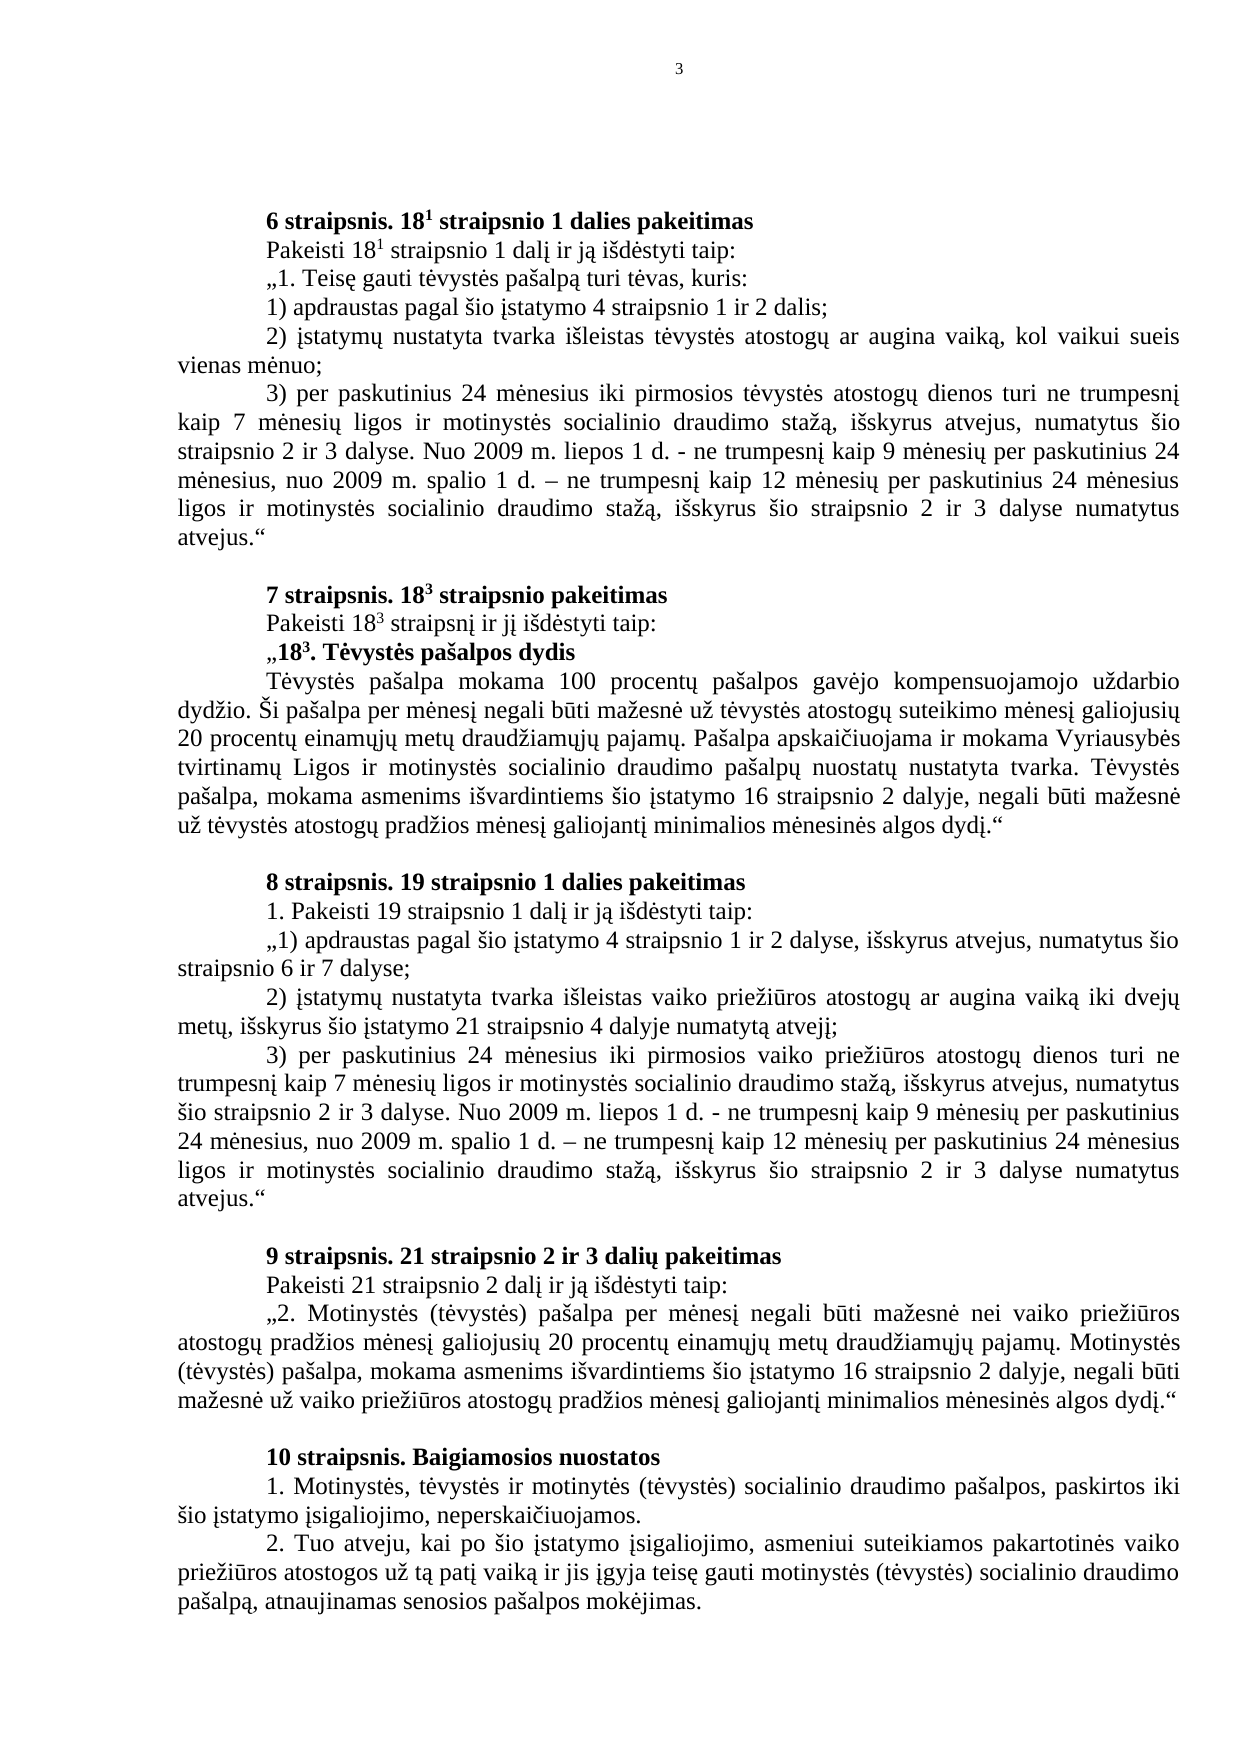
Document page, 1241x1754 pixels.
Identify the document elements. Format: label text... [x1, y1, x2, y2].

text 8 straipsnis. 19 straipsnio 1 dalies pakeitimas [177, 867, 1181, 896]
text Tėvystės pašalpa mokama 100 procentų pašalpos gavėjo kompensuojamojo uždarbio dydžio. Ši pašalpa per mėnesį negali būti mažesnė už tėvystės atostogų suteikimo mėnesį galiojusių 20 procentų einamųjų metų draudžiamųjų pajamų. Pašalpa apskaičiuojama ir mokama Vyriausybės tvirtinamų Ligos ir motinystės socialinio draudimo pašalpų nuostatų nustatyta tvarka. Tėvystės pašalpa, mokama asmenims išvardintiems šio įstatymo 16 straipsnio 2 dalyje, negali būti mažesnė už tėvystės atostogų pradžios mėnesį galiojantį minimalios mėnesinės algos dydį.“ [177, 666, 1181, 838]
text 9 straipsnis. 21 straipsnio 2 ir 3 dalių pakeitimas [177, 1241, 1181, 1270]
text 10 straipsnis. Baigiamosios nuostatos [177, 1442, 1181, 1471]
text 6 straipsnis. 181 straipsnio 1 dalies pakeitimas [177, 206, 1181, 235]
text Pakeisti 183 straipsnį ir jį išdėstyti taip: [177, 608, 1181, 637]
text 2) įstatymų nustatyta tvarka išleistas tėvystės atostogų ar augina vaiką, kol vaikui sueis vienas mėnuo; [177, 321, 1181, 378]
text 3) per paskutinius 24 mėnesius iki pirmosios vaiko priežiūros atostogų dienos turi ne trumpesnį kaip 7 mėnesių ligos ir motinystės socialinio draudimo stažą, išskyrus atvejus, numatytus šio straipsnio 2 ir 3 dalyse. Nuo 2009 m. liepos 1 d. - ne trumpesnį kaip 9 mėnesių per paskutinius 24 mėnesius, nuo 2009 m. spalio 1 d. – ne trumpesnį kaip 12 mėnesių per paskutinius 24 mėnesius ligos ir motinystės socialinio draudimo stažą, išskyrus šio straipsnio 2 ir 3 dalyse numatytus atvejus.“ [177, 1040, 1181, 1212]
text 1) apdraustas pagal šio įstatymo 4 straipsnio 1 ir 2 dalis; [177, 292, 1181, 321]
text „2. Motinystės (tėvystės) pašalpa per mėnesį negali būti mažesnė nei vaiko priežiūros atostogų pradžios mėnesį galiojusių 20 procentų einamųjų metų draudžiamųjų pajamų. Motinystės (tėvystės) pašalpa, mokama asmenims išvardintiems šio įstatymo 16 straipsnio 2 dalyje, negali būti mažesnė už vaiko priežiūros atostogų pradžios mėnesį galiojantį minimalios mėnesinės algos dydį.“ [177, 1298, 1181, 1413]
text 2. Tuo atveju, kai po šio įstatymo įsigaliojimo, asmeniui suteikiamos pakartotinės vaiko priežiūros atostogos už tą patį vaiką ir jis įgyja teisę gauti motinystės (tėvystės) socialinio draudimo pašalpą, atnaujinamas senosios pašalpos mokėjimas. [177, 1528, 1181, 1615]
text Pakeisti 21 straipsnio 2 dalį ir ją išdėstyti taip: [177, 1270, 1181, 1298]
text „1) apdraustas pagal šio įstatymo 4 straipsnio 1 ir 2 dalyse, išskyrus atvejus, numatytus šio straipsnio 6 ir 7 dalyse; [177, 925, 1181, 982]
text 2) įstatymų nustatyta tvarka išleistas vaiko priežiūros atostogų ar augina vaiką iki dvejų metų, išskyrus šio įstatymo 21 straipsnio 4 dalyje numatytą atvejį; [177, 982, 1181, 1040]
text 1. Motinystės, tėvystės ir motinytės (tėvystės) socialinio draudimo pašalpos, paskirtos iki šio įstatymo įsigaliojimo, neperskaičiuojamos. [177, 1471, 1181, 1528]
text Pakeisti 181 straipsnio 1 dalį ir ją išdėstyti taip: [177, 235, 1181, 263]
text „1. Teisę gauti tėvystės pašalpą turi tėvas, kuris: [177, 263, 1181, 292]
text 7 straipsnis. 183 straipsnio pakeitimas [177, 580, 1181, 608]
text 3) per paskutinius 24 mėnesius iki pirmosios tėvystės atostogų dienos turi ne trumpesnį kaip 7 mėnesių ligos ir motinystės socialinio draudimo stažą, išskyrus atvejus, numatytus šio straipsnio 2 ir 3 dalyse. Nuo 2009 m. liepos 1 d. - ne trumpesnį kaip 9 mėnesių per paskutinius 24 mėnesius, nuo 2009 m. spalio 1 d. – ne trumpesnį kaip 12 mėnesių per paskutinius 24 mėnesius ligos ir motinystės socialinio draudimo stažą, išskyrus šio straipsnio 2 ir 3 dalyse numatytus atvejus.“ [177, 378, 1181, 551]
text 1. Pakeisti 19 straipsnio 1 dalį ir ją išdėstyti taip: [266, 896, 1181, 925]
text „183. Tėvystės pašalpos dydis [177, 637, 1181, 666]
